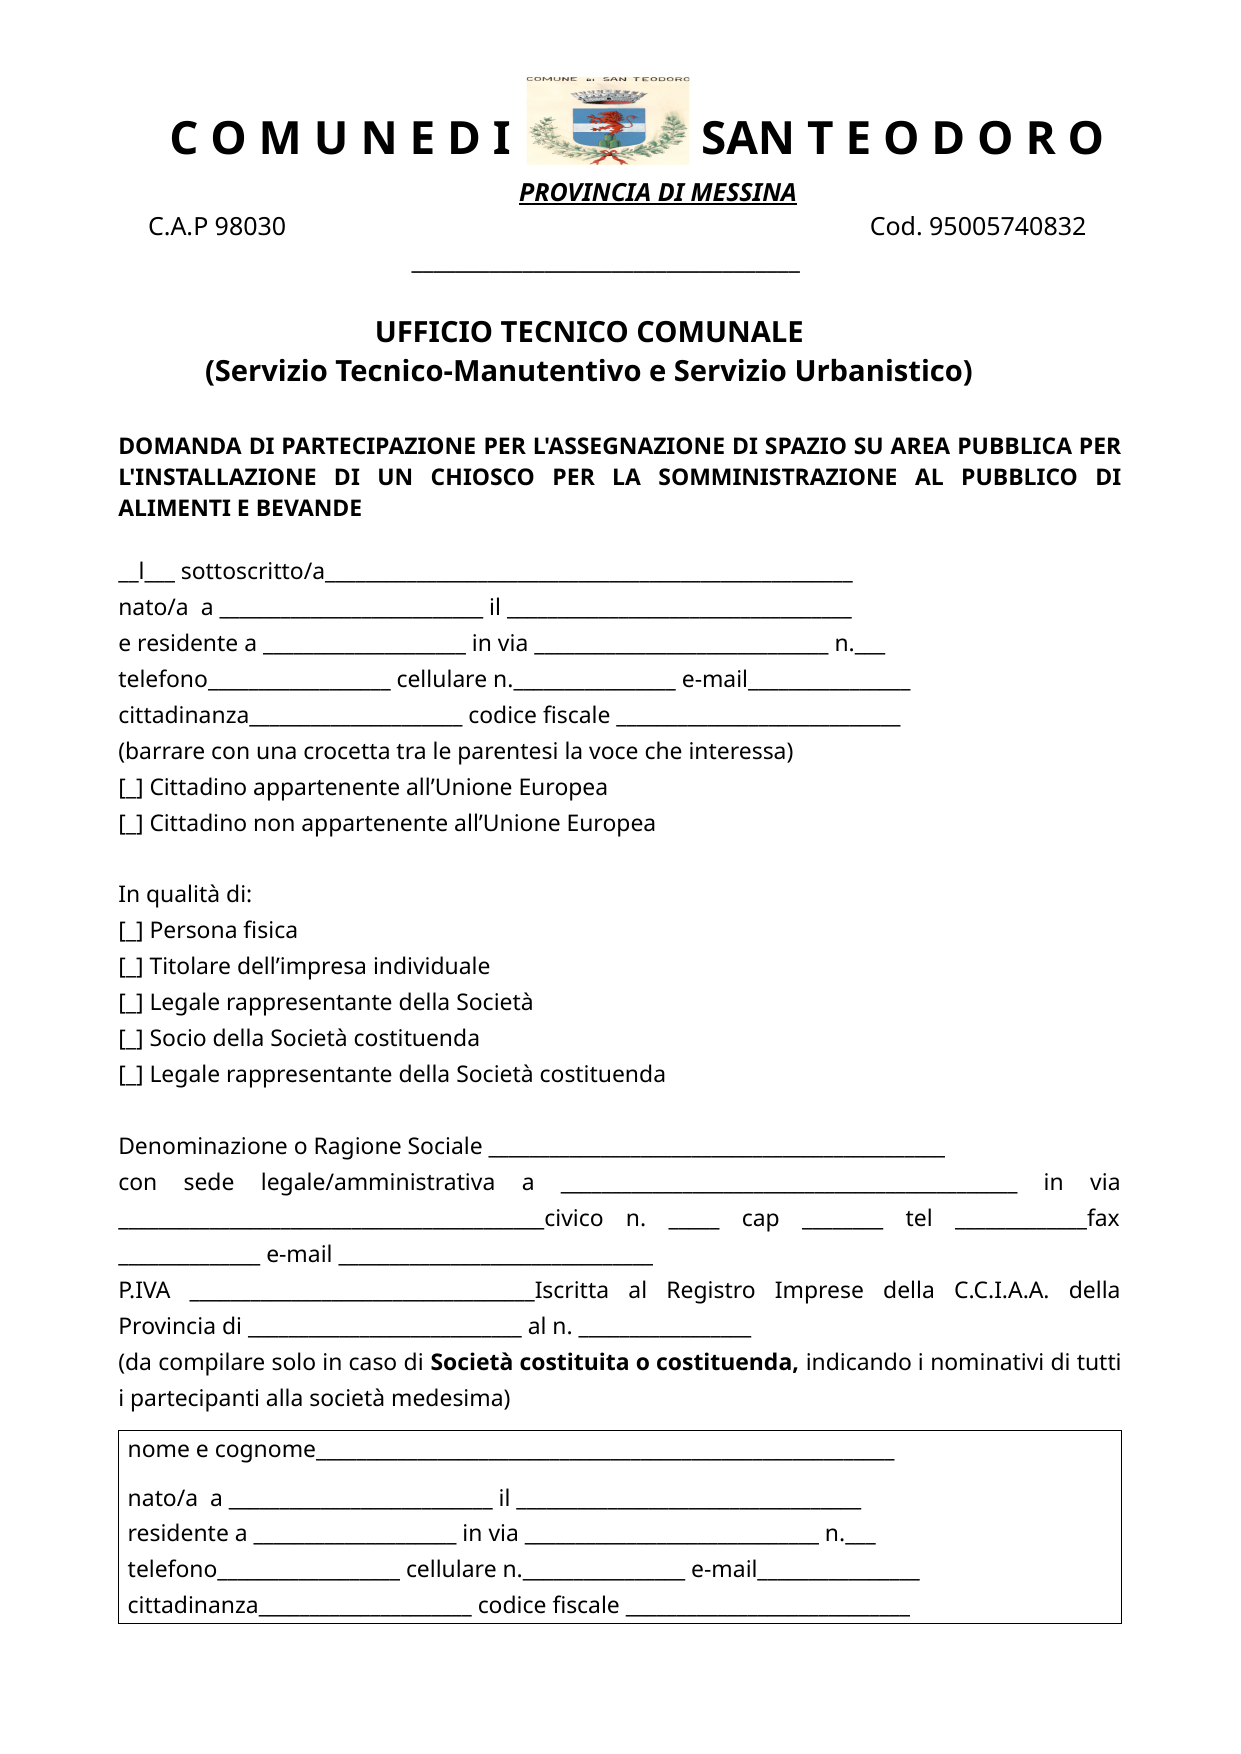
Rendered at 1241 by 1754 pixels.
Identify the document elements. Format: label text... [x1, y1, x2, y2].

text (da compilare solo in caso di Società costituita o costituenda, indicando i nominativi di tutti i partecipanti alla società medesima) [118, 1346, 1122, 1413]
text telefono__________________ cellulare n.________________ e-mail________________ [118, 663, 1122, 694]
text nato/a a __________________________ il __________________________________ [119, 1478, 1121, 1513]
text nato/a a __________________________ il __________________________________ [118, 591, 1122, 622]
text __l___ sottoscritto/a____________________________________________________ [118, 555, 1122, 586]
text [_] Cittadino non appartenente all’Unione Europea [118, 806, 1122, 838]
text DOMANDA DI PARTECIPAZIONE PER L'ASSEGNAZIONE DI SPAZIO SU AREA PUBBLICA PER L'INSTALLAZIONE DI UN CHIOSCO PER LA SOMMINISTRAZIONE AL PUBBLICO DI ALIMENTI E BEVANDE [118, 430, 1122, 524]
text cittadinanza_____________________ codice fiscale ____________________________ [118, 699, 1122, 730]
text P.IVA __________________________________Iscritta al Registro Imprese della C.C.I.A.A. della Provincia di ___________________________ al n. _________________ [118, 1274, 1122, 1341]
text C.A.P 98030 Cod. 95005740832 [118, 209, 1117, 243]
text [_] Persona fisica [118, 914, 1122, 946]
text nome e cognome_________________________________________________________ [119, 1431, 1121, 1464]
subtitle PROVINCIA DI MESSINA [196, 174, 1122, 209]
text (barrare con una crocetta tra le parentesi la voce che interessa) [118, 734, 1122, 766]
text [_] Legale rappresentante della Società [118, 986, 1122, 1017]
text [_] Titolare dell’impresa individuale [118, 950, 1122, 981]
text e residente a ____________________ in via _____________________________ n.___ [118, 627, 1122, 658]
text In qualità di: [118, 878, 1122, 909]
text C O M U N E D I SAN T E O D O R O [151, 76, 1122, 166]
text residente a ____________________ in via _____________________________ n.___ [119, 1514, 1121, 1549]
text ___________________________________ [118, 243, 1093, 277]
text [_] Legale rappresentante della Società costituenda [118, 1058, 1122, 1089]
text [_] Socio della Società costituenda [118, 1022, 1122, 1053]
text cittadinanza_____________________ codice fiscale ____________________________ [119, 1586, 1121, 1623]
text Denominazione o Ragione Sociale _____________________________________________ [118, 1130, 1122, 1161]
text con sede legale/amministrativa a _____________________________________________ in via __________________________________________civico n. _____ cap ________ tel _____________fax ______________ e-mail _______________________________ [118, 1166, 1122, 1269]
text (Servizio Tecnico-Manutentivo e Servizio Urbanistico) [133, 351, 1045, 390]
text [_] Cittadino appartenente all’Unione Europea [118, 771, 1122, 802]
text telefono__________________ cellulare n.________________ e-mail________________ [119, 1550, 1121, 1584]
text UFFICIO TECNICO COMUNALE [133, 311, 1045, 351]
